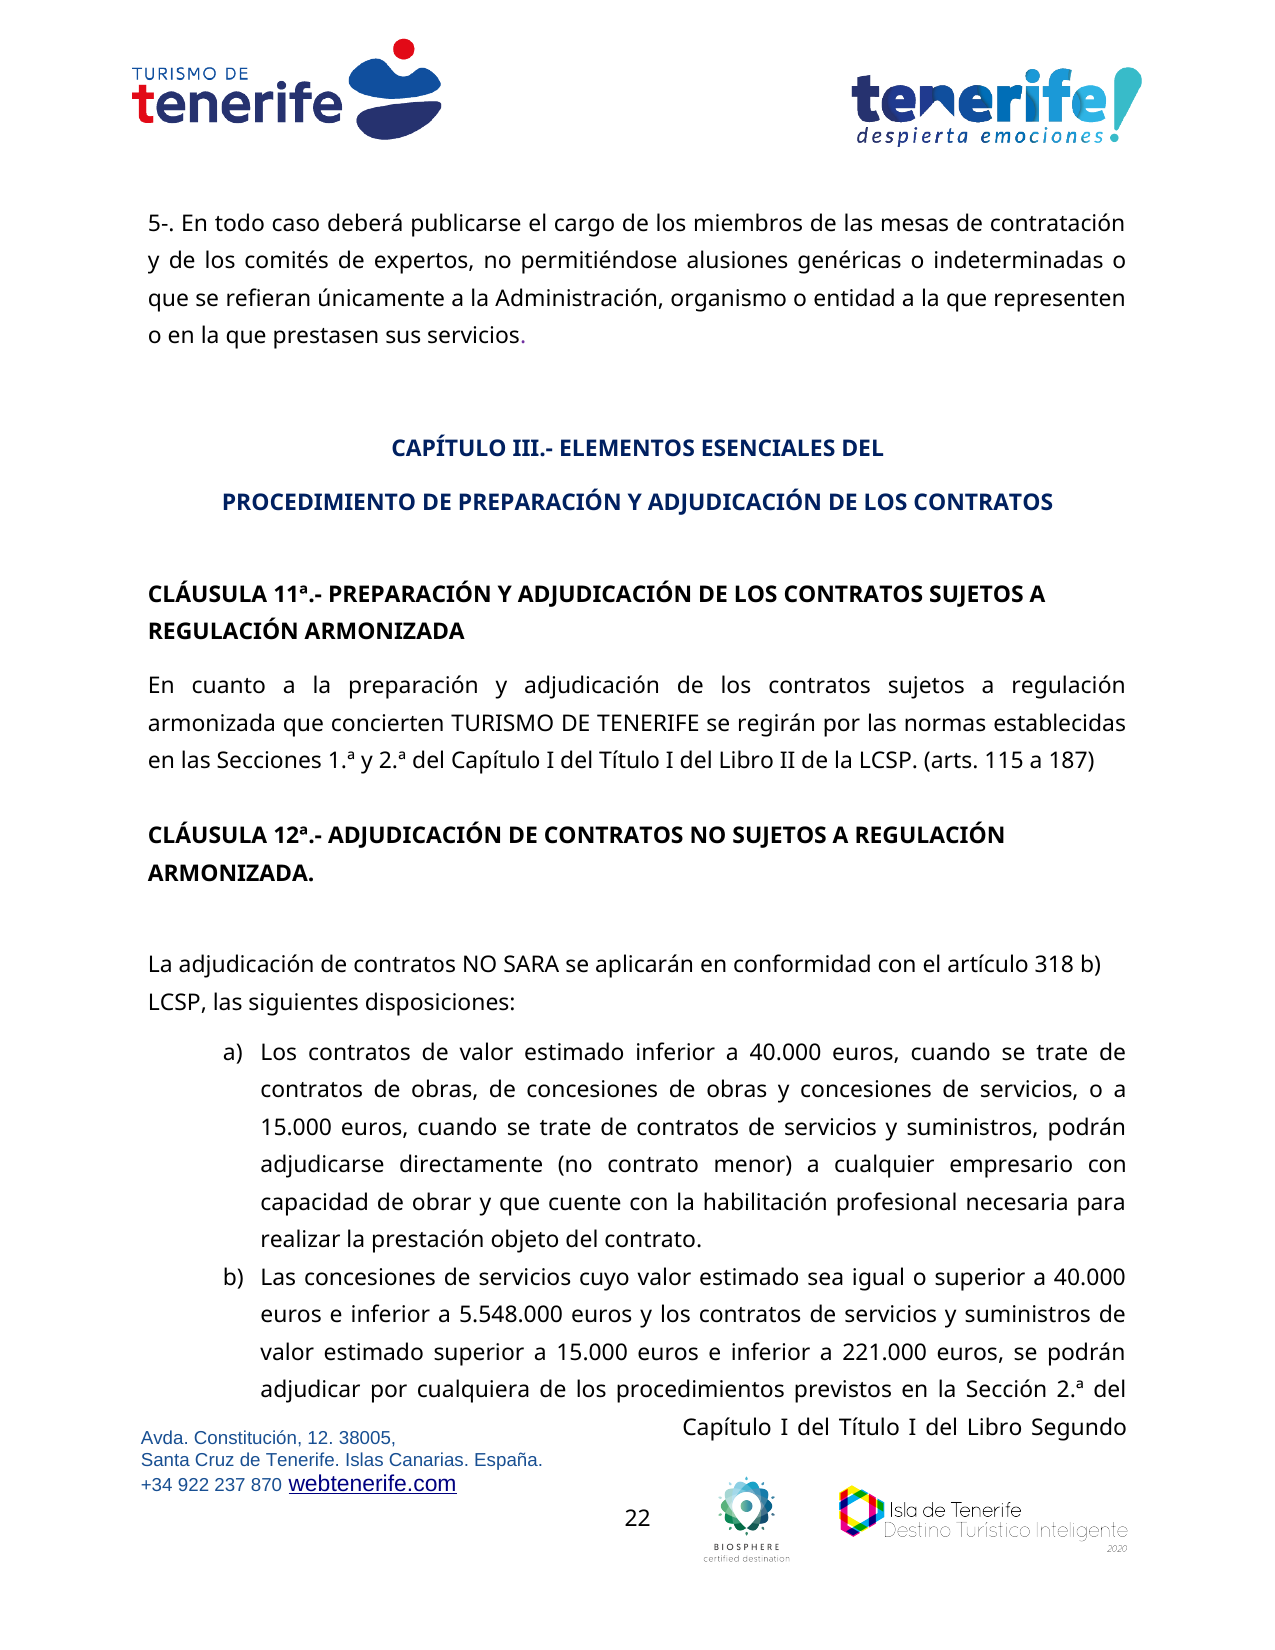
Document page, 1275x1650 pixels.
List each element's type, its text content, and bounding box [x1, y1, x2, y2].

subtitle PROCEDIMIENTO DE PREPARACIÓN Y ADJUDICACIÓN DE LOS CONTRATOS [148, 486, 1127, 517]
subtitle CLÁUSULA 11ª.- PREPARACIÓN Y ADJUDICACIÓN DE LOS CONTRATOS SUJETOS A REGULACIÓN ARMONIZADA [148, 578, 1127, 646]
text La adjudicación de contratos NO SARA se aplicarán en conformidad con el artículo 318 b) LCSP, las siguientes disposiciones: [148, 948, 1127, 1017]
subtitle CAPÍTULO III.- ELEMENTOS ESENCIALES DEL [148, 432, 1127, 463]
list Los contratos de valor estimado inferior a 40.000 euros, cuando se trate de contratos de obras, de concesiones de obras y concesiones de servicios, o a 15.000 euros, cuando se trate de contratos de servicios y suministros, podrán adjudicarse directamente (no contrato menor) a cualquier empresario con capacidad de obrar y que cuente con la habilitación profesional necesaria para realizar la prestación objeto del contrato. [223, 1036, 1127, 1255]
text 5-. En todo caso deberá publicarse el cargo de los miembros de las mesas de contratación y de los comités de expertos, no permitiéndose alusiones genéricas o indeterminadas o que se refieran únicamente a la Administración, organismo o entidad a la que representen o en la que prestasen sus servicios. [148, 207, 1127, 351]
subtitle CLÁUSULA 12ª.- ADJUDICACIÓN DE CONTRATOS NO SUJETOS A REGULACIÓN ARMONIZADA. [148, 819, 1127, 888]
list Las concesiones de servicios cuyo valor estimado sea igual o superior a 40.000 euros e inferior a 5.548.000 euros y los contratos de servicios y suministros de valor estimado superior a 15.000 euros e inferior a 221.000 euros, se podrán adjudicar por cualquiera de los procedimientos previstos en la Sección 2.ª del Capítulo I del Título I del Libro Segundo de la presente Ley (artículos 131 a 187 de LCSP), con excepción del procedimiento negociado sin publicidad, que únicamente se podrá utilizar en los casos previstos en el artículo 168. [223, 1261, 1127, 1442]
text En cuanto a la preparación y adjudicación de los contratos sujetos a regulación armonizada que concierten TURISMO DE TENERIFE se regirán por las normas establecidas en las Secciones 1.ª y 2.ª del Capítulo I del Título I del Libro II de la LCSP. (arts. 115 a 187) [148, 669, 1127, 776]
